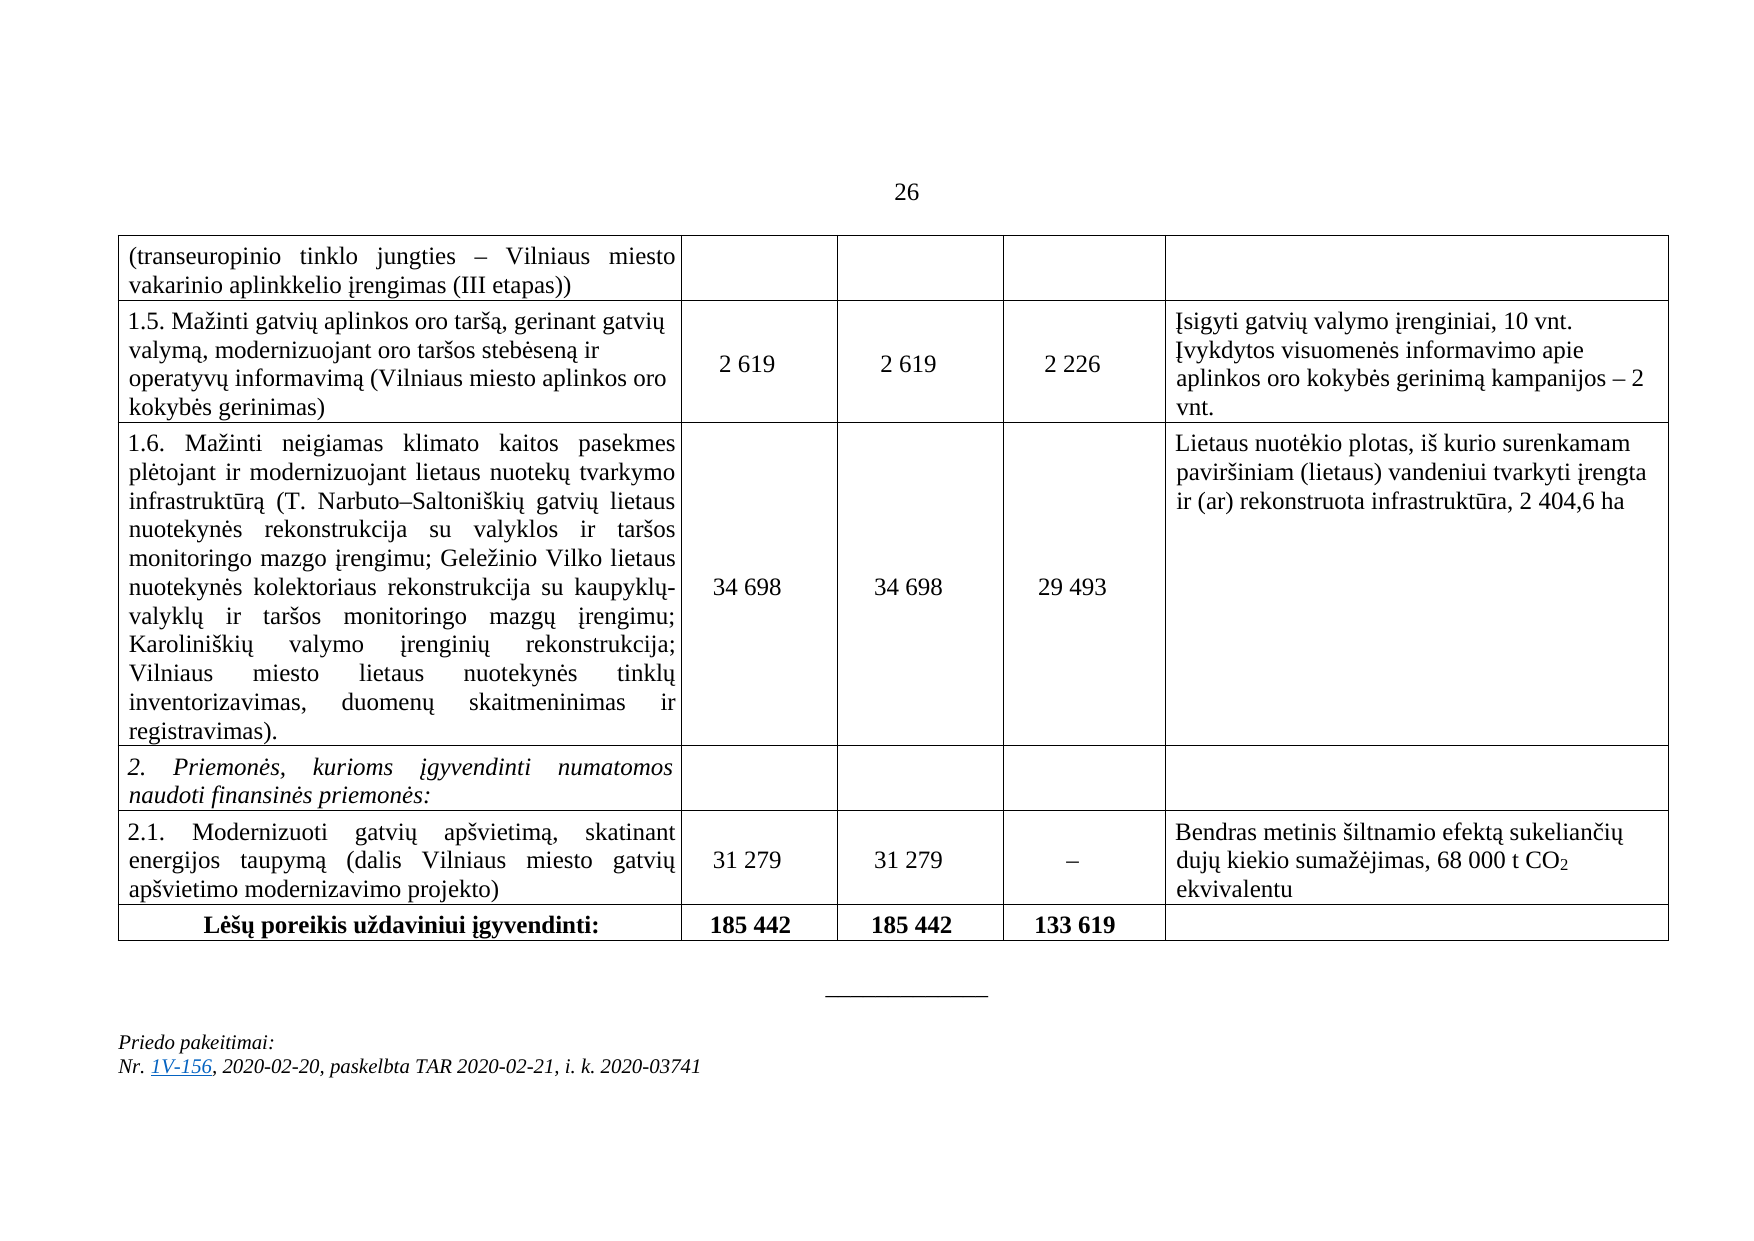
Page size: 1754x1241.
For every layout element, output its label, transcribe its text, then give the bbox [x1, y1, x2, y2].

table_cell 1.5. Mažinti gatvių aplinkos oro taršą, gerinant gatvių valymą, modernizuojant oro taršos stebėseną ir operatyvų informavimą (Vilniaus miesto aplinkos oro kokybės gerinimas) [119, 301, 681, 422]
table_cell [838, 236, 1003, 299]
table_cell 31 279 [682, 811, 837, 904]
table_cell [1166, 746, 1668, 810]
table_cell 2.1. Modernizuoti gatvių apšvietimą, skatinant energijos taupymą (dalis Vilniaus miesto gatvių apšvietimo modernizavimo projekto) [119, 811, 681, 904]
table_cell [1166, 905, 1668, 940]
table_cell 133 619 [1004, 905, 1165, 940]
table_cell [1166, 236, 1668, 299]
table_cell [682, 746, 837, 810]
table_cell 185 442 [838, 905, 1003, 940]
table_cell 34 698 [838, 423, 1003, 745]
table_cell – [1004, 811, 1165, 904]
table_cell 31 279 [838, 811, 1003, 904]
text Priedo pakeitimai: [118, 1030, 1695, 1054]
table_cell 29 493 [1004, 423, 1165, 745]
table_cell Įsigyti gatvių valymo įrenginiai, 10 vnt. Įvykdytos visuomenės informavimo apie aplinkos oro kokybės gerinimą kampanijos – 2 vnt. [1166, 301, 1668, 422]
table_cell [838, 746, 1003, 810]
table_cell 2 226 [1004, 301, 1165, 422]
table_cell [1004, 236, 1165, 299]
table_cell [1004, 746, 1165, 810]
table_cell Bendras metinis šiltnamio efektą sukeliančių dujų kiekio sumažėjimas, 68 000 t CO2 ekvivalentu [1166, 811, 1668, 904]
text _____________ [118, 971, 1695, 1000]
table_cell 2 619 [682, 301, 837, 422]
table_cell 2 619 [838, 301, 1003, 422]
table_cell 1.6. Mažinti neigiamas klimato kaitos pasekmes plėtojant ir modernizuojant lietaus nuotekų tvarkymo infrastruktūrą (T. Narbuto–Saltoniškių gatvių lietaus nuotekynės rekonstrukcija su valyklos ir taršos monitoringo mazgo įrengimu; Geležinio Vilko lietaus nuotekynės kolektoriaus rekonstrukcija su kaupyklų-valyklų ir taršos monitoringo mazgų įrengimu; Karoliniškių valymo įrenginių rekonstrukcija; Vilniaus miesto lietaus nuotekynės tinklų inventorizavimas, duomenų skaitmeninimas ir registravimas). [119, 423, 681, 745]
table_cell [682, 236, 837, 299]
table_cell (transeuropinio tinklo jungties – Vilniaus miesto vakarinio aplinkkelio įrengimas (III etapas)) [119, 236, 681, 299]
table_cell 2. Priemonės, kurioms įgyvendinti numatomos naudoti finansinės priemonės: [119, 746, 681, 810]
table_cell 185 442 [682, 905, 837, 940]
table_cell Lietaus nuotėkio plotas, iš kurio surenkamam paviršiniam (lietaus) vandeniui tvarkyti įrengta ir (ar) rekonstruota infrastruktūra, 2 404,6 ha [1166, 423, 1668, 745]
table_cell Lėšų poreikis uždaviniui įgyvendinti: [119, 905, 681, 940]
table_cell 34 698 [682, 423, 837, 745]
text Nr. 1V-156, 2020-02-20, paskelbta TAR 2020-02-21, i. k. 2020-03741 [118, 1054, 1695, 1078]
